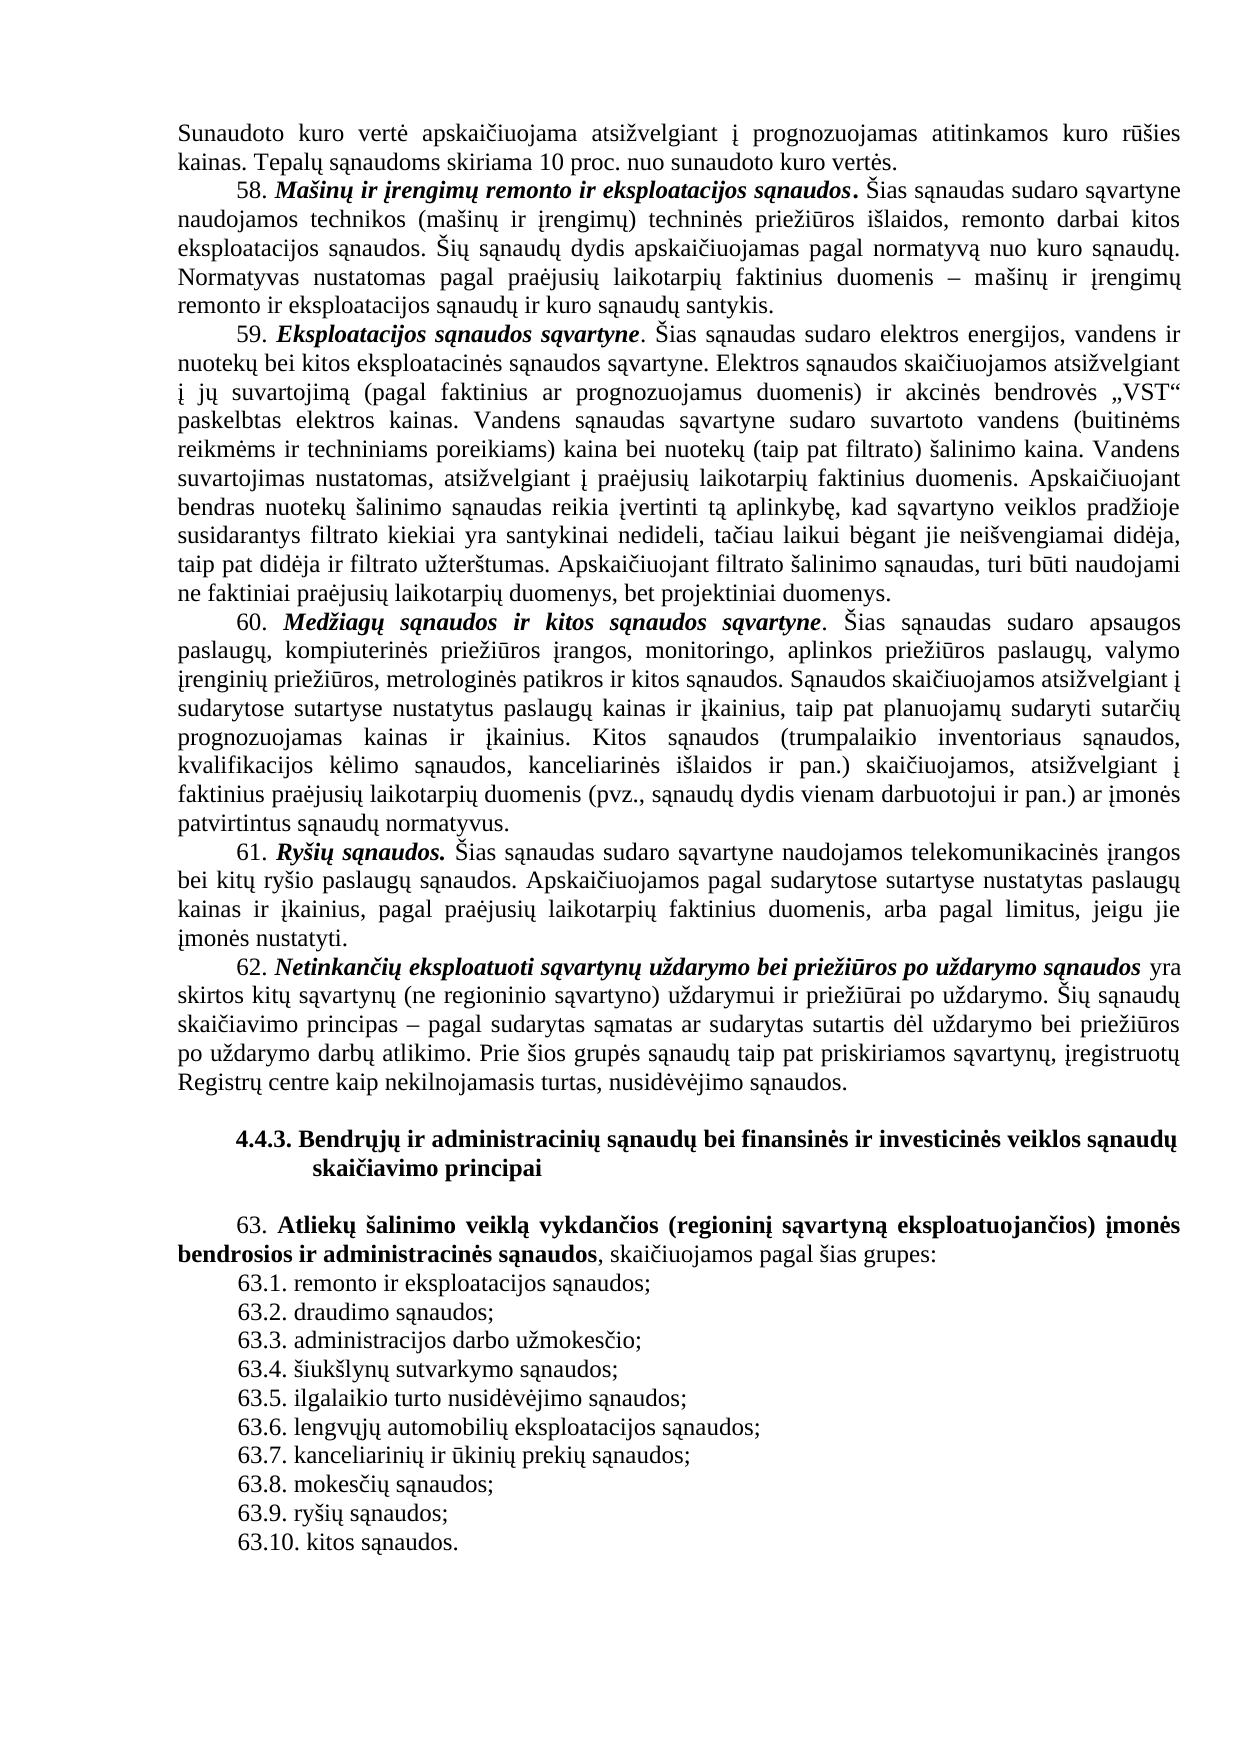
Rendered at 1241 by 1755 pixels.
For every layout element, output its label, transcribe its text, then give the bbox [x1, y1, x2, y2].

text Sunaudoto kuro vertė apskaičiuojama atsižvelgiant į prognozuojamas atitinkamos kuro rūšies kainas. Tepalų sąnaudoms skiriama 10 proc. nuo sunaudoto kuro vertės. [177, 118, 1181, 176]
text 4.4.3. Bendrųjų ir administracinių sąnaudų bei finansinės ir investicinės veiklos sąnaudų skaičiavimo principai [236, 1124, 1181, 1182]
text 63.5. ilgalaikio turto nusidėvėjimo sąnaudos; [177, 1383, 1181, 1412]
text 63. Atliekų šalinimo veiklą vykdančios (regioninį sąvartyną eksploatuojančios) įmonės bendrosios ir administracinės sąnaudos, skaičiuojamos pagal šias grupes: [177, 1211, 1181, 1268]
text 63.7. kanceliarinių ir ūkinių prekių sąnaudos; [177, 1441, 1181, 1469]
text 61. Ryšių sąnaudos. Šias sąnaudas sudaro sąvartyne naudojamos telekomunikacinės įrangos bei kitų ryšio paslaugų sąnaudos. Apskaičiuojamos pagal sudarytose sutartyse nustatytas paslaugų kainas ir įkainius, pagal praėjusių laikotarpių faktinius duomenis, arba pagal limitus, jeigu jie įmonės nustatyti. [177, 837, 1181, 952]
text 63.4. šiukšlynų sutvarkymo sąnaudos; [177, 1354, 1181, 1383]
text 59. Eksploatacijos sąnaudos sąvartyne. Šias sąnaudas sudaro elektros energijos, vandens ir nuotekų bei kitos eksploatacinės sąnaudos sąvartyne. Elektros sąnaudos skaičiuojamos atsižvelgiant į jų suvartojimą (pagal faktinius ar prognozuojamus duomenis) ir akcinės bendrovės „VST“ paskelbtas elektros kainas. Vandens sąnaudas sąvartyne sudaro suvartoto vandens (buitinėms reikmėms ir techniniams poreikiams) kaina bei nuotekų (taip pat filtrato) šalinimo kaina. Vandens suvartojimas nustatomas, atsižvelgiant į praėjusių laikotarpių faktinius duomenis. Apskaičiuojant bendras nuotekų šalinimo sąnaudas reikia įvertinti tą aplinkybę, kad sąvartyno veiklos pradžioje susidarantys filtrato kiekiai yra santykinai nedideli, tačiau laikui bėgant jie neišvengiamai didėja, taip pat didėja ir filtrato užterštumas. Apskaičiuojant filtrato šalinimo sąnaudas, turi būti naudojami ne faktiniai praėjusių laikotarpių duomenys, bet projektiniai duomenys. [177, 319, 1181, 607]
text 63.2. draudimo sąnaudos; [177, 1297, 1181, 1326]
text 63.9. ryšių sąnaudos; [177, 1498, 1181, 1527]
text 63.1. remonto ir eksploatacijos sąnaudos; [177, 1268, 1181, 1297]
text 58. Mašinų ir įrengimų remonto ir eksploatacijos sąnaudos. Šias sąnaudas sudaro sąvartyne naudojamos technikos (mašinų ir įrengimų) techninės priežiūros išlaidos, remonto darbai kitos eksploatacijos sąnaudos. Šių sąnaudų dydis apskaičiuojamas pagal normatyvą nuo kuro sąnaudų. Normatyvas nustatomas pagal praėjusių laikotarpių faktinius duomenis – mašinų ir įrengimų remonto ir eksploatacijos sąnaudų ir kuro sąnaudų santykis. [177, 176, 1181, 319]
text 63.8. mokesčių sąnaudos; [177, 1469, 1181, 1498]
text 62. Netinkančių eksploatuoti sąvartynų uždarymo bei priežiūros po uždarymo sąnaudos yra skirtos kitų sąvartynų (ne regioninio sąvartyno) uždarymui ir priežiūrai po uždarymo. Šių sąnaudų skaičiavimo principas – pagal sudarytas sąmatas ar sudarytas sutartis dėl uždarymo bei priežiūros po uždarymo darbų atlikimo. Prie šios grupės sąnaudų taip pat priskiriamos sąvartynų, įregistruotų Registrų centre kaip nekilnojamasis turtas, nusidėvėjimo sąnaudos. [177, 952, 1181, 1096]
text 63.10. kitos sąnaudos. [177, 1527, 1181, 1556]
text 63.6. lengvųjų automobilių eksploatacijos sąnaudos; [177, 1412, 1181, 1441]
text 63.3. administracijos darbo užmokesčio; [177, 1326, 1181, 1354]
text 60. Medžiagų sąnaudos ir kitos sąnaudos sąvartyne. Šias sąnaudas sudaro apsaugos paslaugų, kompiuterinės priežiūros įrangos, monitoringo, aplinkos priežiūros paslaugų, valymo įrenginių priežiūros, metrologinės patikros ir kitos sąnaudos. Sąnaudos skaičiuojamos atsižvelgiant į sudarytose sutartyse nustatytus paslaugų kainas ir įkainius, taip pat planuojamų sudaryti sutarčių prognozuojamas kainas ir įkainius. Kitos sąnaudos (trumpalaikio inventoriaus sąnaudos, kvalifikacijos kėlimo sąnaudos, kanceliarinės išlaidos ir pan.) skaičiuojamos, atsižvelgiant į faktinius praėjusių laikotarpių duomenis (pvz., sąnaudų dydis vienam darbuotojui ir pan.) ar įmonės patvirtintus sąnaudų normatyvus. [177, 607, 1181, 837]
